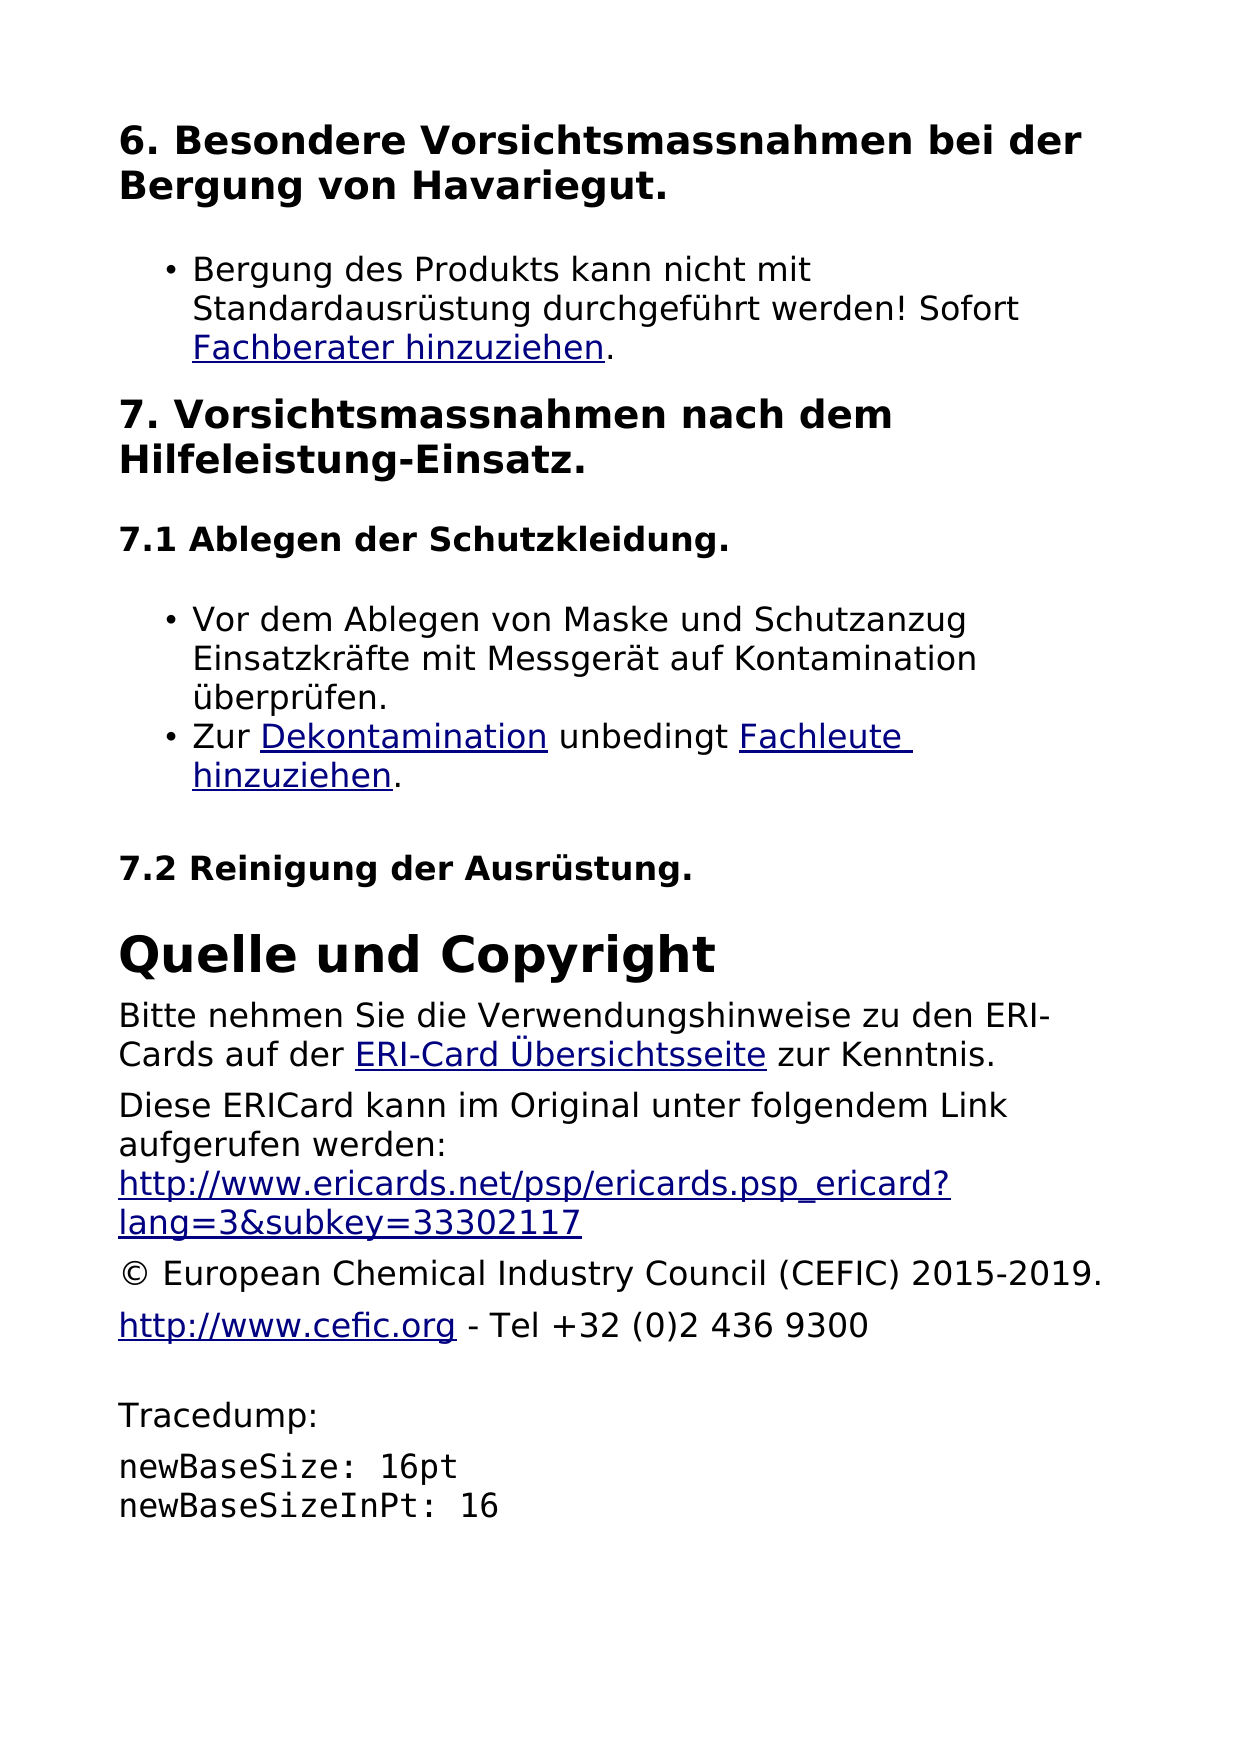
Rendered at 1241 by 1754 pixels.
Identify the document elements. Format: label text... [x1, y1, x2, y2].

subtitle 7. Vorsichtsmassnahmen nach dem Hilfeleistung-Einsatz. [118, 392, 1122, 482]
subtitle 7.1 Ablegen der Schutzkleidung. [118, 520, 1122, 559]
subtitle 7.2 Reinigung der Ausrüstung. [118, 849, 1122, 888]
text © European Chemical Industry Council (CEFIC) 2015-2019. [118, 1255, 1122, 1294]
text Diese ERICard kann im Original unter folgendem Link aufgerufen werden: http://www.ericards.net/psp/ericards.psp_ericard?lang=3&subkey=33302117 [118, 1087, 1122, 1242]
subtitle 6. Besondere Vorsichtsmassnahmen bei der Bergung von Havariegut. [118, 118, 1122, 208]
subtitle Quelle und Copyright [118, 926, 1122, 984]
list Zur Dekontamination unbedingt Fachleute hinzuziehen. [177, 717, 1122, 795]
text Tracedump: [118, 1357, 1122, 1435]
text Bitte nehmen Sie die Verwendungshinweise zu den ERI-Cards auf der ERI-Card Übersichtsseite zur Kenntnis. [118, 997, 1122, 1074]
text newBaseSize: 16pt newBaseSizeInPt: 16 [118, 1448, 1122, 1525]
text http://www.cefic.org - Tel +32 (0)2 436 9300 [118, 1306, 1122, 1345]
list Vor dem Ablegen von Maske und Schutzanzug Einsatzkräfte mit Messgerät auf Kontamination überprüfen. [177, 601, 1122, 717]
list Bergung des Produkts kann nicht mit Standardausrüstung durchgeführt werden! Sofort Fachberater hinzuziehen. [177, 251, 1122, 367]
